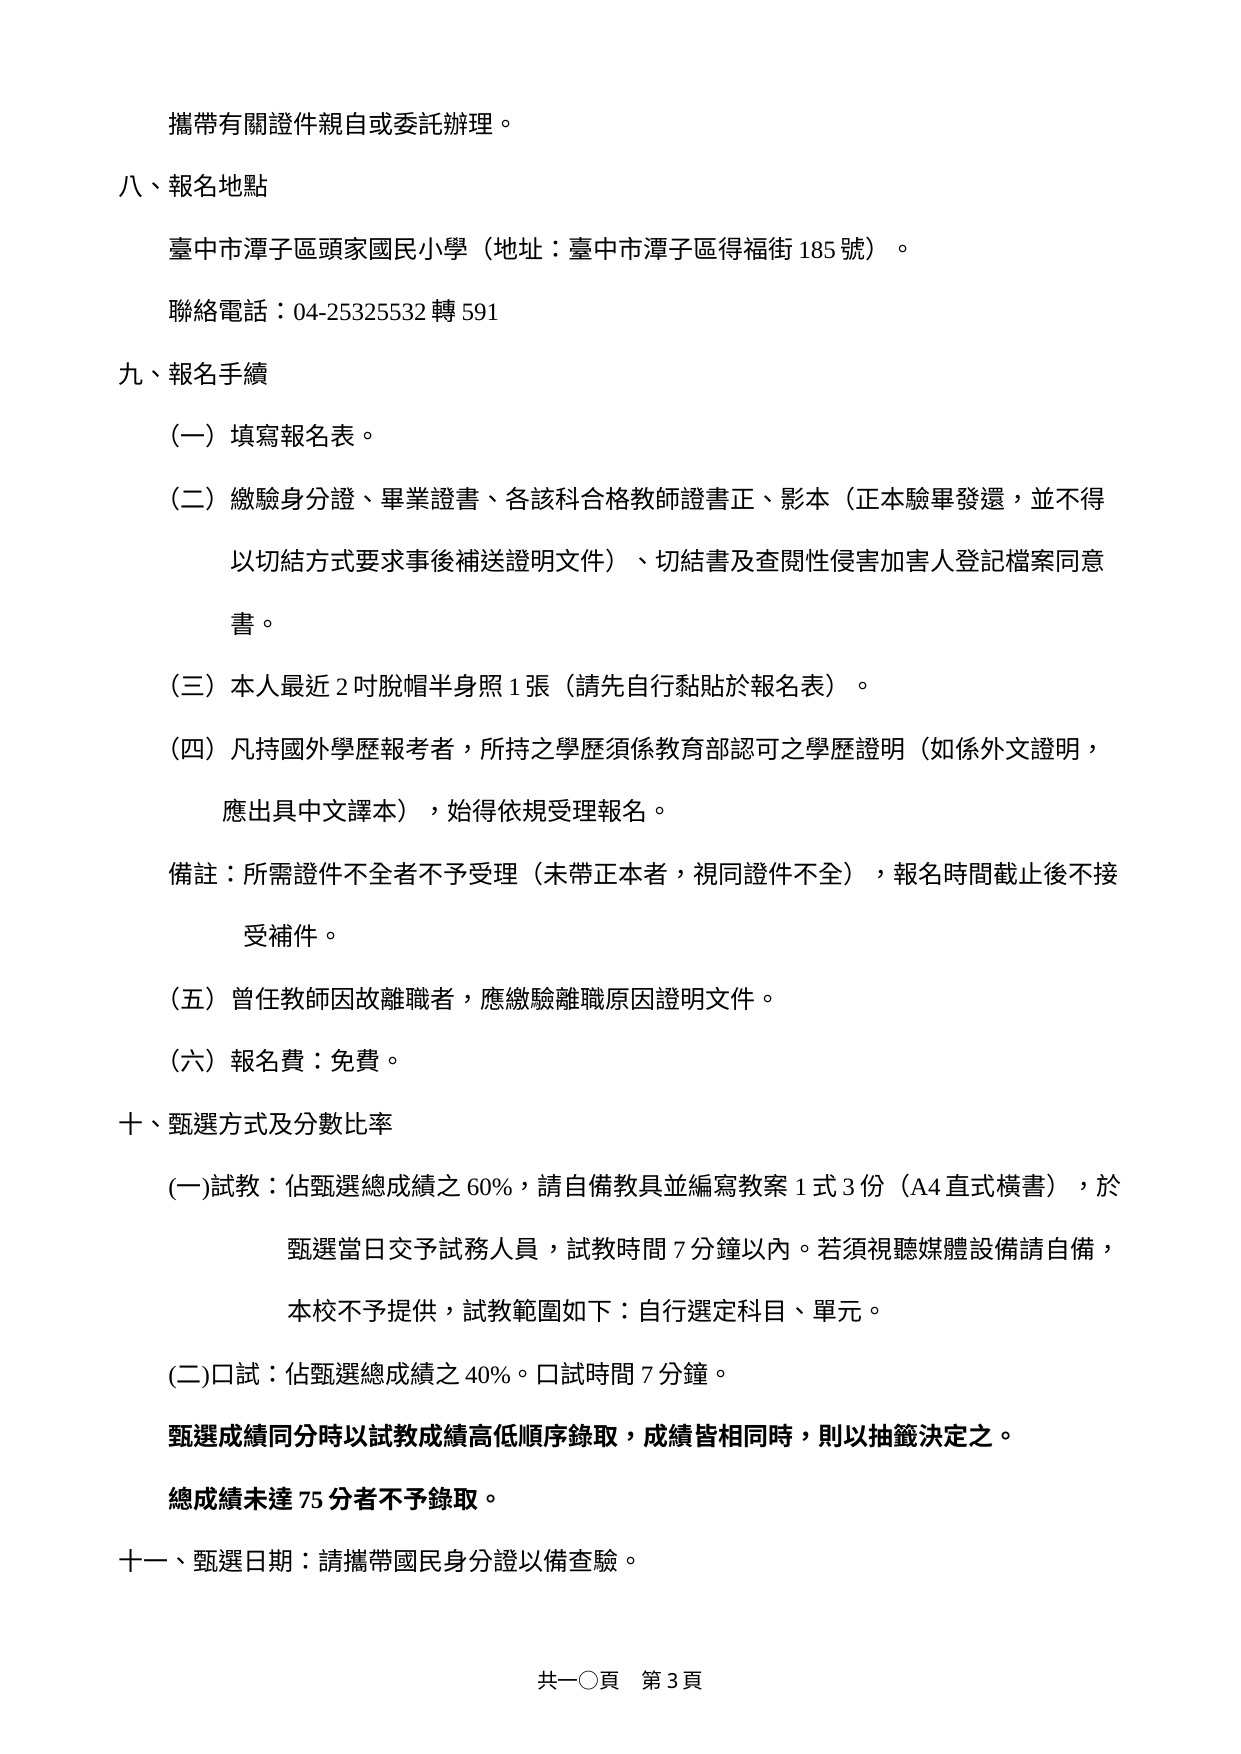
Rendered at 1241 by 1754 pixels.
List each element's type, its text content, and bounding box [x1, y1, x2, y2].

text 備註：所需證件不全者不予受理（未帶正本者，視同證件不全），報名時間截止後不接受補件。 [168, 831, 1122, 956]
text （五）曾任教師因故離職者，應繳驗離職原因證明文件。 [156, 956, 1122, 1018]
text （一）填寫報名表。 [118, 393, 1122, 456]
text 十一、甄選日期：請攜帶國民身分證以備查驗。 [118, 1518, 1122, 1581]
text 九、報名手續 [118, 331, 1122, 393]
text （二）繳驗身分證、畢業證書、各該科合格教師證書正、影本（正本驗畢發還，並不得以切結方式要求事後補送證明文件）、切結書及查閱性侵害加害人登記檔案同意書。 [156, 456, 1122, 643]
text 聯絡電話：04-25325532轉591 [168, 268, 1122, 331]
text （四）凡持國外學歷報考者，所持之學歷須係教育部認可之學歷證明（如係外文證明，應出具中文譯本），始得依規受理報名。 [156, 706, 1122, 831]
text (二)口試：佔甄選總成績之40%。口試時間7分鐘。 [168, 1331, 1122, 1393]
text 總成績未達75分者不予錄取。 [168, 1456, 1122, 1518]
text 十、甄選方式及分數比率 [118, 1081, 1122, 1143]
text 甄選成績同分時以試教成績高低順序錄取，成績皆相同時，則以抽籤決定之。 [168, 1393, 1122, 1456]
text 八、報名地點 臺中市潭子區頭家國民小學（地址：臺中市潭子區得福街185號）。 [118, 143, 1122, 268]
text 攜帶有關證件親自或委託辦理。 [168, 81, 1122, 143]
text （三）本人最近2吋脫帽半身照1張（請先自行黏貼於報名表）。 [156, 643, 1122, 706]
text （六）報名費：免費。 [156, 1018, 1122, 1081]
text (一)試教：佔甄選總成績之60%，請自備教具並編寫教案1式3份（A4直式橫書），於甄選當日交予試務人員，試教時間7分鐘以內。若須視聽媒體設備請自備，本校不予提供，試教範圍如下：自行選定科目、單元。 [168, 1143, 1122, 1331]
